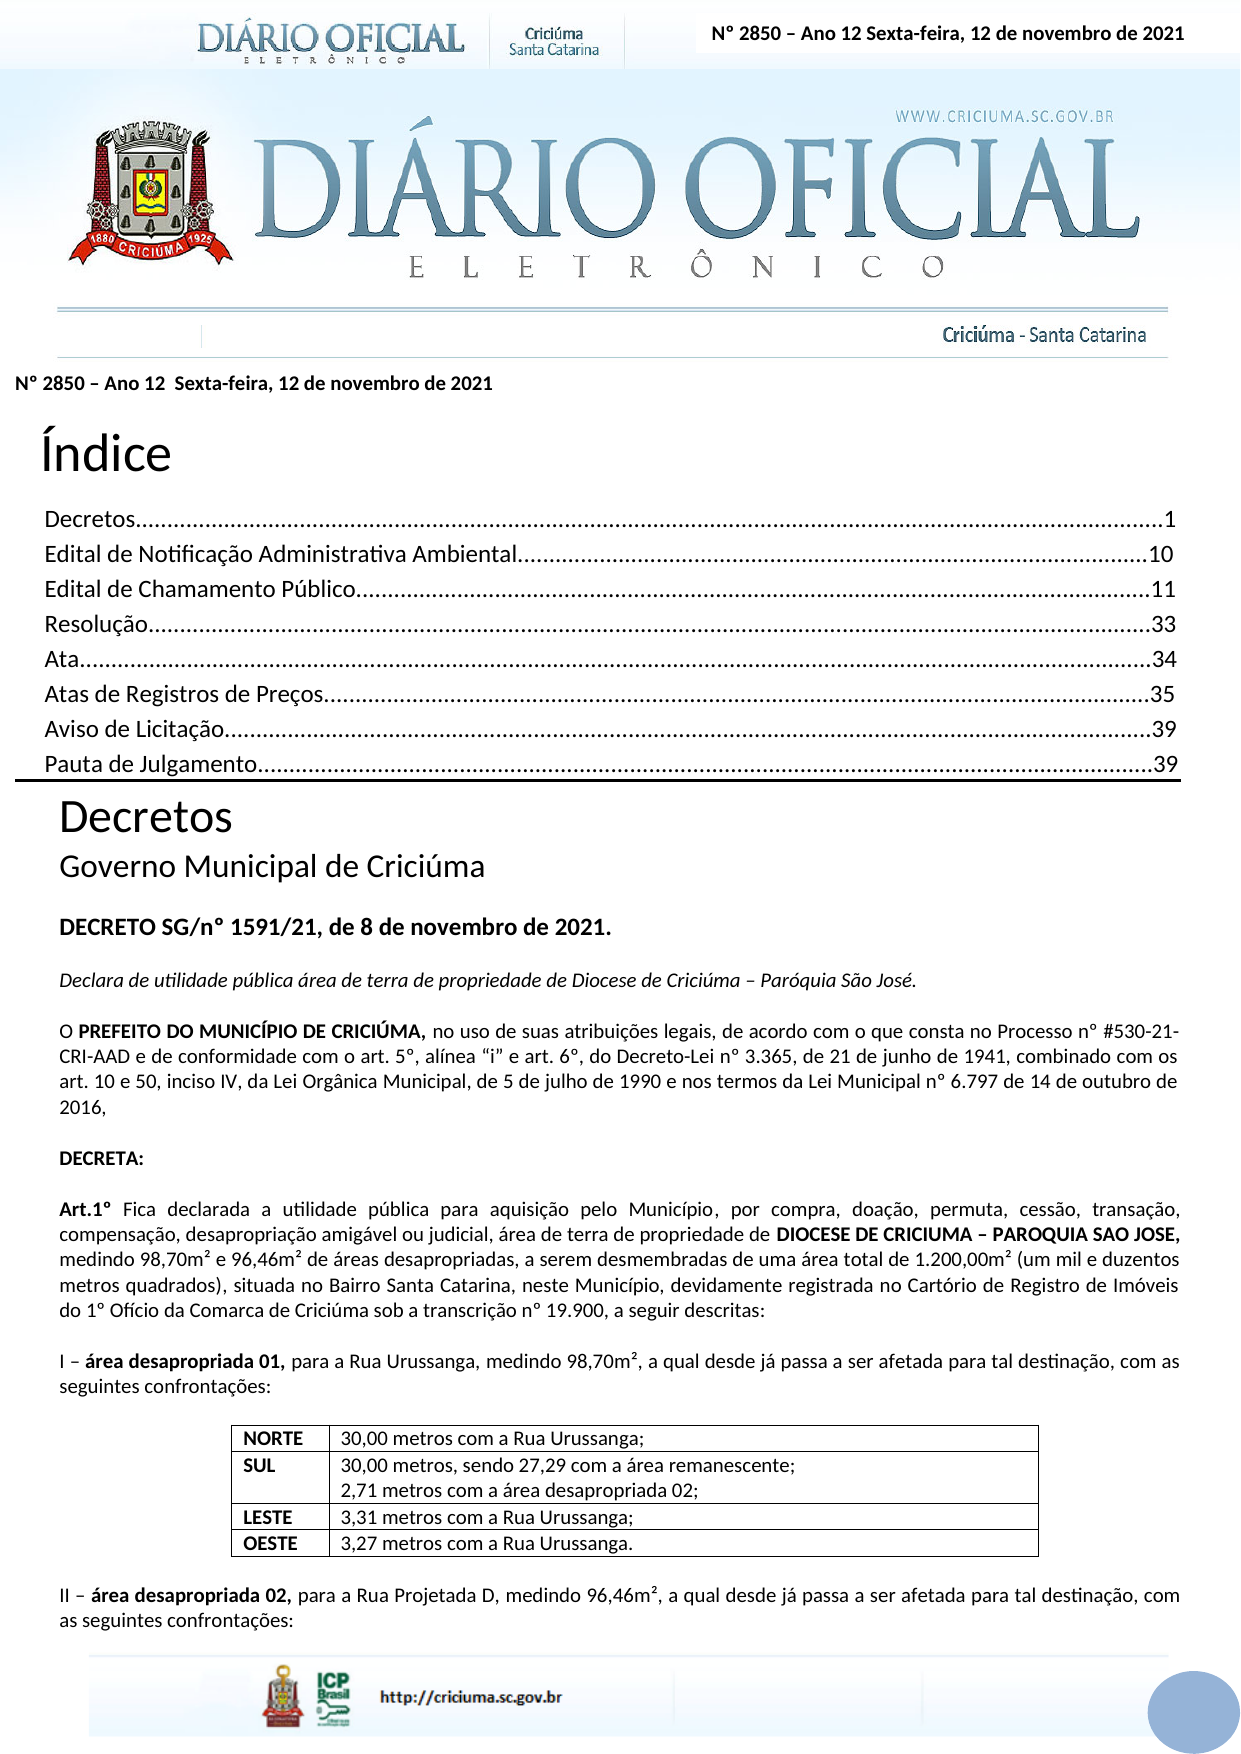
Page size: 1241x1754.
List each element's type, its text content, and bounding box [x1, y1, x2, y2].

text II – área desapropriada 02, para a Rua Projetada D, medindo 96,46m², a qual desde já passa a ser afetada para tal destinação, com as seguintes confrontações: [59, 1582, 1181, 1633]
text Aviso de Licitação...................................................................................................................................................39 [15, 713, 1181, 744]
text O PREFEITO DO MUNICÍPIO DE CRICIÚMA, no uso de suas atribuições legais, de acordo com o que consta no Processo nº #530-21-CRI-AAD e de conformidade com o art. 5º, alínea “i” e art. 6º, do Decreto-Lei nº 3.365, de 21 de junho de 1941, combinado com os art. 10 e 50, inciso IV, da Lei Orgânica Municipal, de 5 de julho de 1990 e nos termos da Lei Municipal nº 6.797 de 14 de outubro de 2016, [59, 1018, 1181, 1119]
text Edital de Notificação Administrativa Ambiental....................................................................................................10 [15, 538, 1181, 569]
text Art.1º Fica declarada a utilidade pública para aquisição pelo Município, por compra, doação, permuta, cessão, transação, compensação, desapropriação amigável ou judicial, área de terra de propriedade de DIOCESE DE CRICIUMA – PAROQUIA SAO JOSE, medindo 98,70m² e 96,46m² de áreas desapropriadas, a serem desmembradas de uma área total de 1.200,00m² (um mil e duzentos metros quadrados), situada no Bairro Santa Catarina, neste Município, devidamente registrada no Cartório de Registro de Imóveis do 1º Ofício da Comarca de Criciúma sob a transcrição nº 19.900, a seguir descritas: [59, 1196, 1181, 1323]
text Edital de Chamamento Público..............................................................................................................................11 [15, 573, 1181, 604]
table_cell 3,27 metros com a Rua Urussanga. [330, 1530, 1038, 1556]
text I – área desapropriada 01, para a Rua Urussanga, medindo 98,70m², a qual desde já passa a ser afetada para tal destinação, com as seguintes confrontações: [59, 1348, 1181, 1399]
text Governo Municipal de Criciúma [59, 845, 1181, 886]
text DECRETO SG/nº 1591/21, de 8 de novembro de 2021. [59, 911, 1181, 942]
text Índice [40, 419, 202, 485]
text Atas de Registros de Preços...................................................................................................................................35 [15, 678, 1181, 709]
table_header 30,00 metros com a Rua Urussanga; [330, 1426, 1038, 1451]
text DECRETA: [59, 1145, 1181, 1170]
text Ata..........................................................................................................................................................................34 [15, 643, 1181, 674]
text Declara de utilidade pública área de terra de propriedade de Diocese de Criciúma – Paróquia São José. [59, 967, 1181, 992]
text Nº 2850 – Ano 12 Sexta-feira, 12 de novembro de 2021 [15, 370, 529, 395]
table_cell 3,31 metros com a Rua Urussanga; [330, 1504, 1038, 1529]
table_header NORTE [232, 1426, 329, 1451]
text Pauta de Julgamento..............................................................................................................................................39 [15, 748, 1181, 779]
table_cell OESTE [232, 1530, 329, 1556]
text Decretos [59, 786, 1181, 845]
table_cell SUL [232, 1452, 329, 1503]
text Decretos...................................................................................................................................................................1 [15, 503, 1181, 534]
table_cell 30,00 metros, sendo 27,29 com a área remanescente; 2,71 metros com a área desapropriada 02; [330, 1452, 1038, 1503]
text Resolução...............................................................................................................................................................33 [15, 608, 1181, 639]
table_cell LESTE [232, 1504, 329, 1529]
